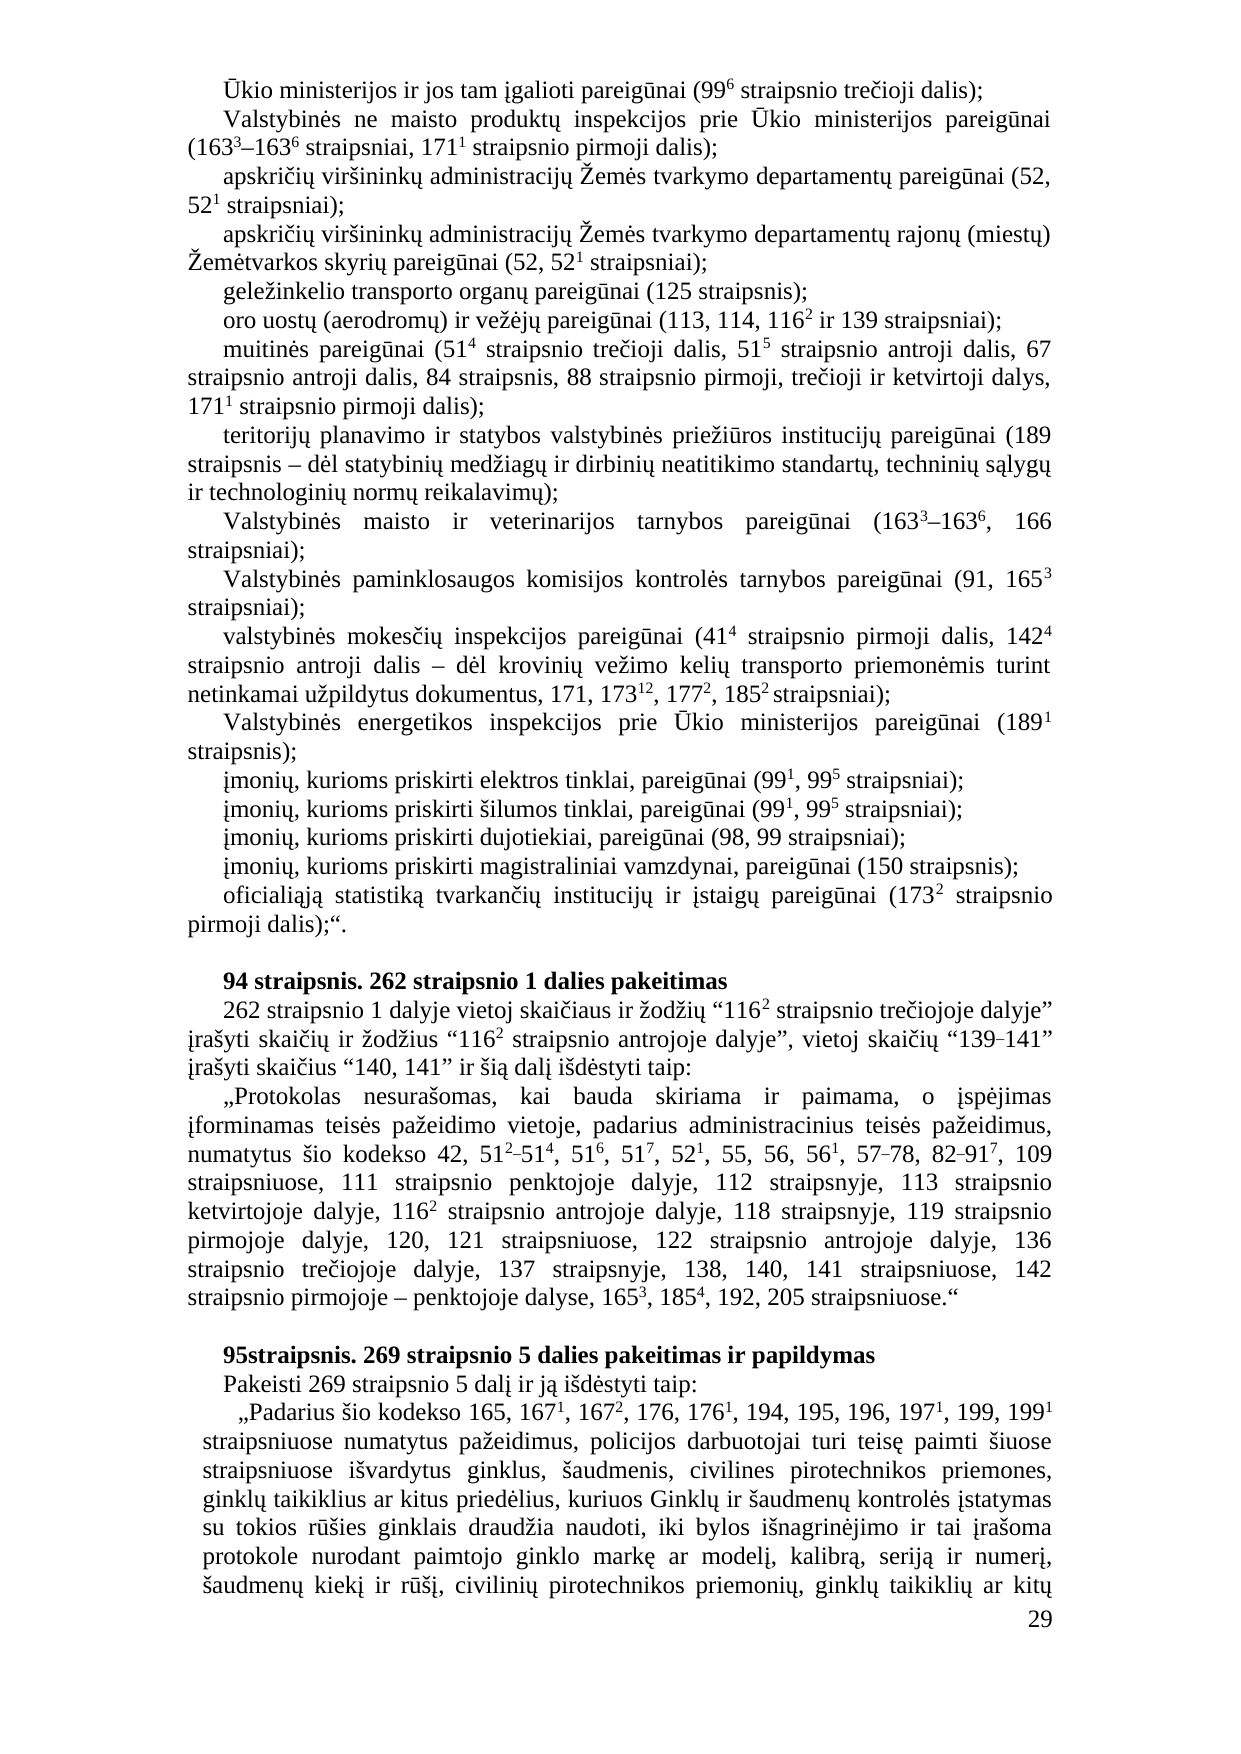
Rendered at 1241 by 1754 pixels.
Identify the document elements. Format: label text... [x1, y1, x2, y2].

text Valstybinės ne maisto produktų inspekcijos prie Ūkio ministerijos pareigūnai (1633–1636 straipsniai, 1711 straipsnio pirmoji dalis); [187, 104, 1052, 161]
text valstybinės mokesčių inspekcijos pareigūnai (414 straipsnio pirmoji dalis, 1424 straipsnio antroji dalis – dėl krovinių vežimo kelių transporto priemonėmis turint netinkamai užpildytus dokumentus, 171, 17312, 1772, 1852 straipsniai); [187, 621, 1052, 707]
text apskričių viršininkų administracijų Žemės tvarkymo departamentų pareigūnai (52, 521 straipsniai); [187, 161, 1052, 219]
text geležinkelio transporto organų pareigūnai (125 straipsnis); [187, 276, 1052, 305]
text apskričių viršininkų administracijų Žemės tvarkymo departamentų rajonų (miestų) Žemėtvarkos skyrių pareigūnai (52, 521 straipsniai); [187, 219, 1052, 276]
text „Padarius šio kodekso 165, 1671, 1672, 176, 1761, 194, 195, 196, 1971, 199, 1991 straipsniuose numatytus pažeidimus, policijos darbuotojai turi teisę paimti šiuose straipsniuose išvardytus ginklus, šaudmenis, civilines pirotechnikos priemones, ginklų taikiklius ar kitus priedėlius, kuriuos Ginklų ir šaudmenų kontrolės įstatymas su tokios rūšies ginklais draudžia naudoti, iki bylos išnagrinėjimo ir tai įrašoma protokole nurodant paimtojo ginklo markę ar modelį, kalibrą, seriją ir numerį, šaudmenų kiekį ir rūšį, civilinių pirotechnikos priemonių, ginklų taikiklių ar kitų [202, 1397, 1053, 1599]
text teritorijų planavimo ir statybos valstybinės priežiūros institucijų pareigūnai (189 straipsnis – dėl statybinių medžiagų ir dirbinių neatitikimo standartų, techninių sąlygų ir technologinių normų reikalavimų); [187, 420, 1052, 506]
text oficialiąją statistiką tvarkančių institucijų ir įstaigų pareigūnai (1732 straipsnio pirmoji dalis);“. [187, 880, 1053, 937]
text oro uostų (aerodromų) ir vežėjų pareigūnai (113, 114, 1162 ir 139 straipsniai); [187, 305, 1053, 334]
text Valstybinės maisto ir veterinarijos tarnybos pareigūnai (1633–1636, 166 straipsniai); [187, 506, 1052, 564]
text Valstybinės paminklosaugos komisijos kontrolės tarnybos pareigūnai (91, 1653 straipsniai); [187, 564, 1052, 621]
text įmonių, kurioms priskirti dujotiekiai, pareigūnai (98, 99 straipsniai); [187, 822, 1052, 851]
text muitinės pareigūnai (514 straipsnio trečioji dalis, 515 straipsnio antroji dalis, 67 straipsnio antroji dalis, 84 straipsnis, 88 straipsnio pirmoji, trečioji ir ketvirtoji dalys, 1711 straipsnio pirmoji dalis); [187, 334, 1052, 420]
text Ūkio ministerijos ir jos tam įgalioti pareigūnai (996 straipsnio trečioji dalis); [187, 75, 1052, 104]
text įmonių, kurioms priskirti magistraliniai vamzdynai, pareigūnai (150 straipsnis); [187, 851, 1052, 880]
text 262 straipsnio 1 dalyje vietoj skaičiaus ir žodžių “1162 straipsnio trečiojoje dalyje” įrašyti skaičių ir žodžius “1162 straipsnio antrojoje dalyje”, vietoj skaičių “139_141” įrašyti skaičius “140, 141” ir šią dalį išdėstyti taip: [187, 995, 1053, 1081]
text 94 straipsnis. 262 straipsnio 1 dalies pakeitimas [187, 966, 1053, 995]
text Pakeisti 269 straipsnio 5 dalį ir ją išdėstyti taip: [187, 1369, 1053, 1397]
text 95straipsnis. 269 straipsnio 5 dalies pakeitimas ir papildymas [187, 1340, 1053, 1369]
text Valstybinės energetikos inspekcijos prie Ūkio ministerijos pareigūnai (1891 straipsnis); [187, 707, 1052, 765]
text „Protokolas nesurašomas, kai bauda skiriama ir paimama, o įspėjimas įforminamas teisės pažeidimo vietoje, padarius administracinius teisės pažeidimus, numatytus šio kodekso 42, 512_514, 516, 517, 521, 55, 56, 561, 57_78, 82_917, 109 straipsniuose, 111 straipsnio penktojoje dalyje, 112 straipsnyje, 113 straipsnio ketvirtojoje dalyje, 1162 straipsnio antrojoje dalyje, 118 straipsnyje, 119 straipsnio pirmojoje dalyje, 120, 121 straipsniuose, 122 straipsnio antrojoje dalyje, 136 straipsnio trečiojoje dalyje, 137 straipsnyje, 138, 140, 141 straipsniuose, 142 straipsnio pirmojoje – penktojoje dalyse, 1653, 1854, 192, 205 straipsniuose.“ [187, 1081, 1053, 1311]
text įmonių, kurioms priskirti elektros tinklai, pareigūnai (991, 995 straipsniai); [187, 765, 1052, 794]
text įmonių, kurioms priskirti šilumos tinklai, pareigūnai (991, 995 straipsniai); [187, 794, 1052, 822]
